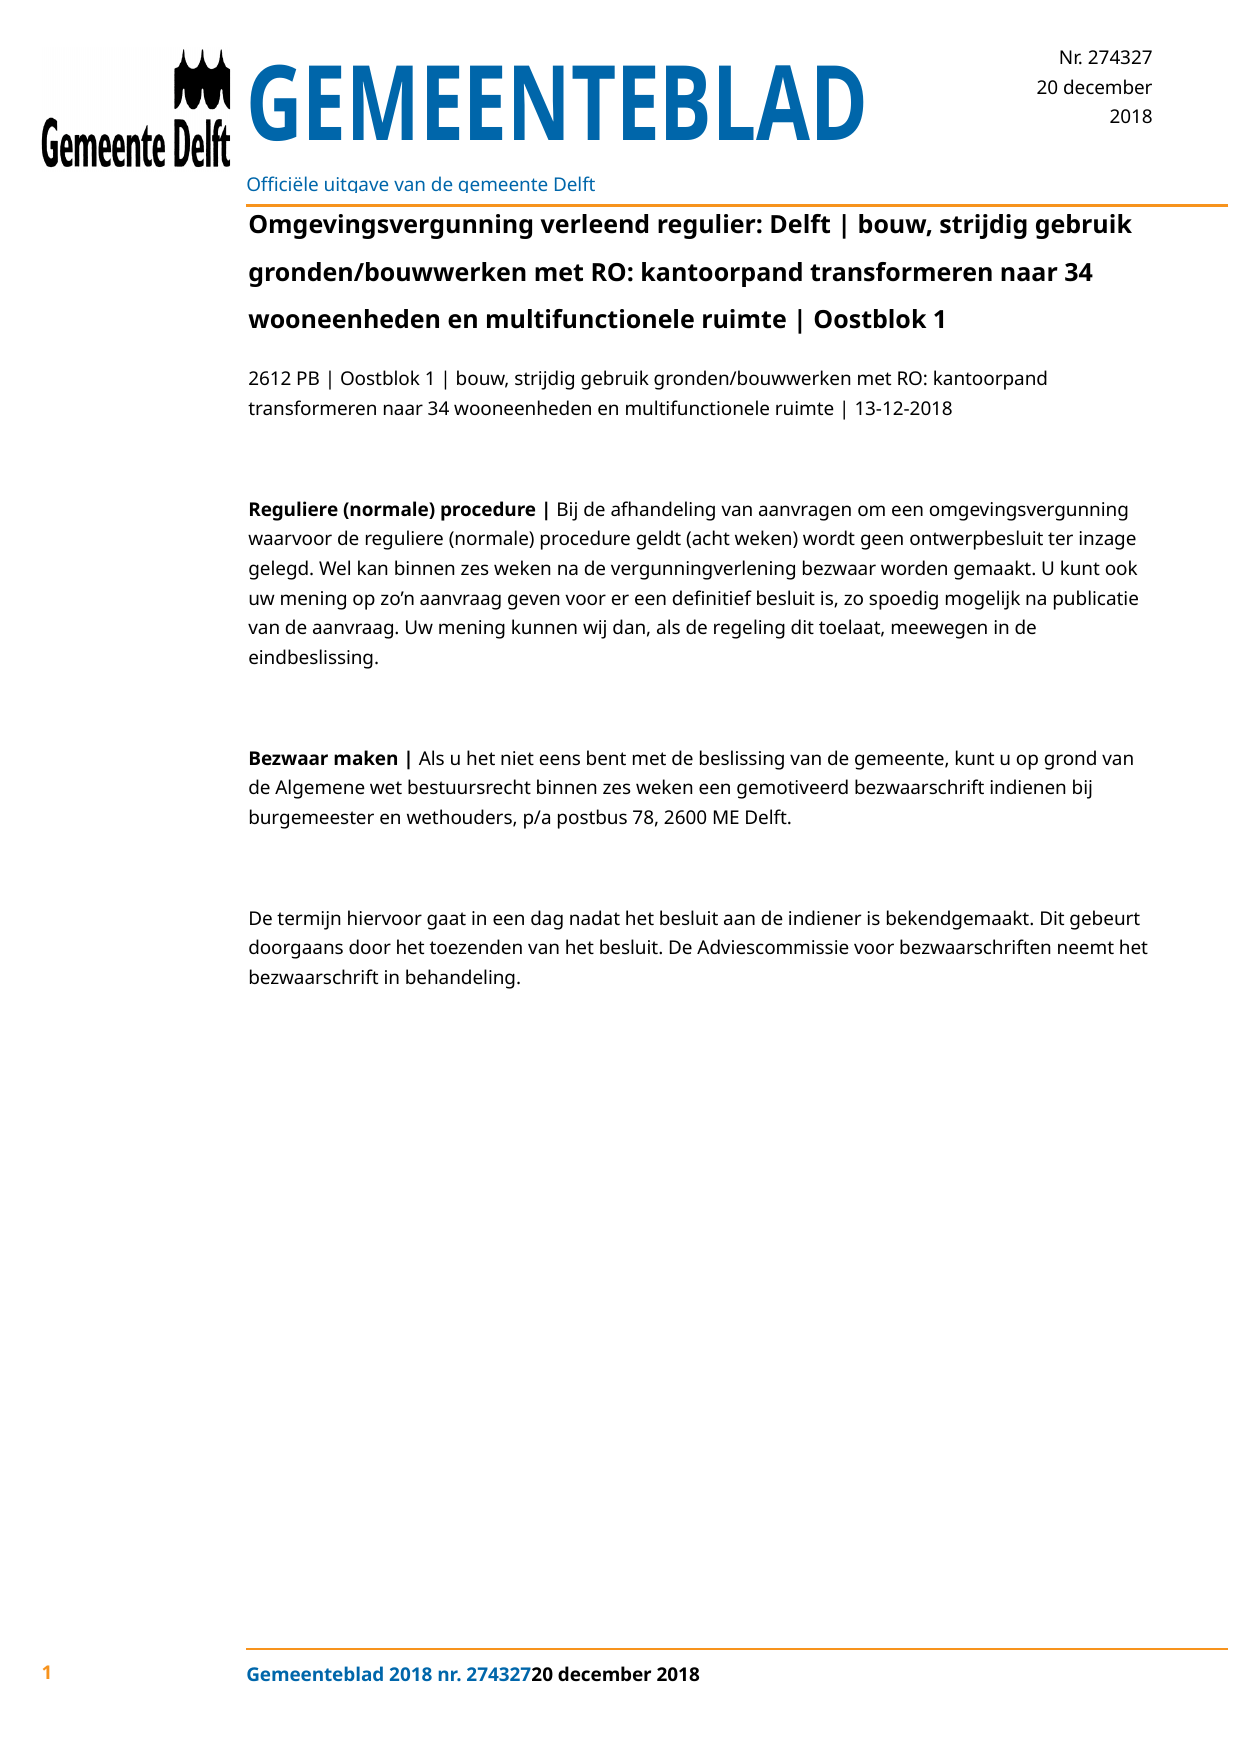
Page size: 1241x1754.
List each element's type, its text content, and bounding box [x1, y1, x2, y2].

text De termijn hiervoor gaat in een dag nadat het besluit aan de indiener is bekendgemaakt. Dit gebeurt doorgaans door het toezenden van het besluit. De Adviescommissie voor bezwaarschriften neemt het bezwaarschrift in behandeling. [248, 905, 1152, 989]
text 2612 PB | Oostblok 1 | bouw, strijdig gebruik gronden/bouwwerken met RO: kantoorpand transformeren naar 34 wooneenheden en multifunctionele ruimte | 13-12-2018 [248, 366, 1152, 421]
text Reguliere (normale) procedure | Bij de afhandeling van aanvragen om een omgevingsvergunning waarvoor de reguliere (normale) procedure geldt (acht weken) wordt geen ontwerpbesluit ter inzage gelegd. Wel kan binnen zes weken na de vergunningverlening bezwaar worden gemaakt. U kunt ook uw mening op zo’n aanvraag geven voor er een definitief besluit is, zo spoedig mogelijk na publicatie van de aanvraag. Uw mening kunnen wij dan, als de regeling dit toelaat, meewegen in de eindbeslissing. [248, 496, 1152, 669]
picture [41, 47, 231, 172]
text Omgevingsvergunning verleend regulier: Delft | bouw, strijdig gebruik gronden/bouwwerken met RO: kantoorpand transformeren naar 34 wooneenheden en multifunctionele ruimte | Oostblok 1 [248, 207, 1152, 336]
text Bezwaar maken | Als u het niet eens bent met de beslissing van de gemeente, kunt u op grond van de Algemene wet bestuursrecht binnen zes weken een gemotiveerd bezwaarschrift indienen bij burgemeester en wethouders, p/a postbus 78, 2600 ME Delft. [248, 745, 1152, 829]
